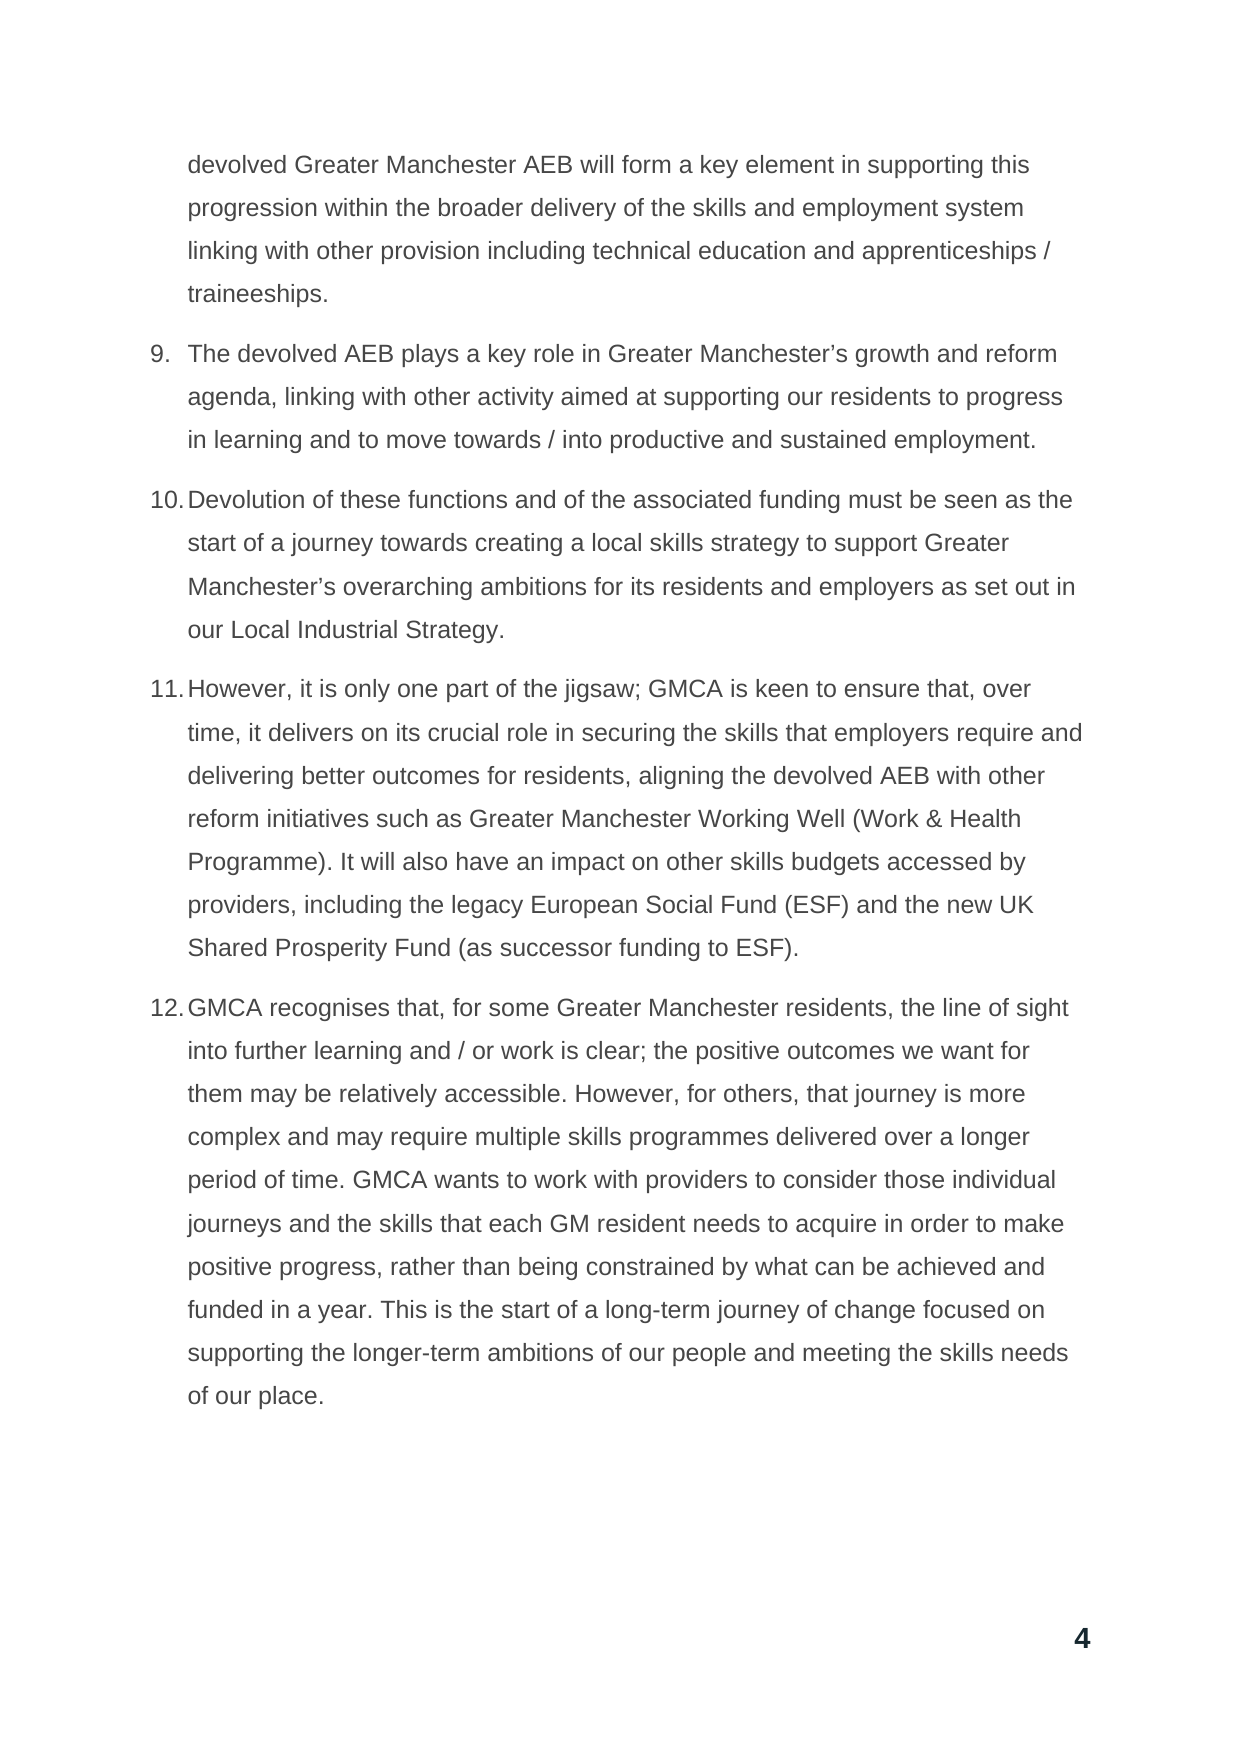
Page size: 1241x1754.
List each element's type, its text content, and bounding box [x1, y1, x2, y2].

list Devolution of these functions and of the associated funding must be seen as the start of a journey towards creating a local skills strategy to support Greater Manchester’s overarching ambitions for its residents and employers as set out in our Local Industrial Strategy. [150, 485, 1090, 643]
list GMCA recognises that, for some Greater Manchester residents, the line of sight into further learning and / or work is clear; the positive outcomes we want for them may be relatively accessible. However, for others, that journey is more complex and may require multiple skills programmes delivered over a longer period of time. GMCA wants to work with providers to consider those individual journeys and the skills that each GM resident needs to acquire in order to make positive progress, rather than being constrained by what can be achieved and funded in a year. This is the start of a long-term journey of change focused on supporting the longer-term ambitions of our people and meeting the skills needs of our place. [150, 993, 1090, 1410]
list However, it is only one part of the jigsaw; GMCA is keen to ensure that, over time, it delivers on its crucial role in securing the skills that employers require and delivering better outcomes for residents, aligning the devolved AEB with other reform initiatives such as Greater Manchester Working Well (Work & Health Programme). It will also have an impact on other skills budgets accessed by providers, including the legacy European Social Fund (ESF) and the new UK Shared Prosperity Fund (as successor funding to ESF). [150, 674, 1090, 962]
list devolved Greater Manchester AEB will form a key element in supporting this progression within the broader delivery of the skills and employment system linking with other provision including technical education and apprenticeships / traineeships. [150, 150, 1090, 308]
list The devolved AEB plays a key role in Greater Manchester’s growth and reform agenda, linking with other activity aimed at supporting our residents to progress in learning and to move towards / into productive and sustained employment. [150, 339, 1090, 454]
